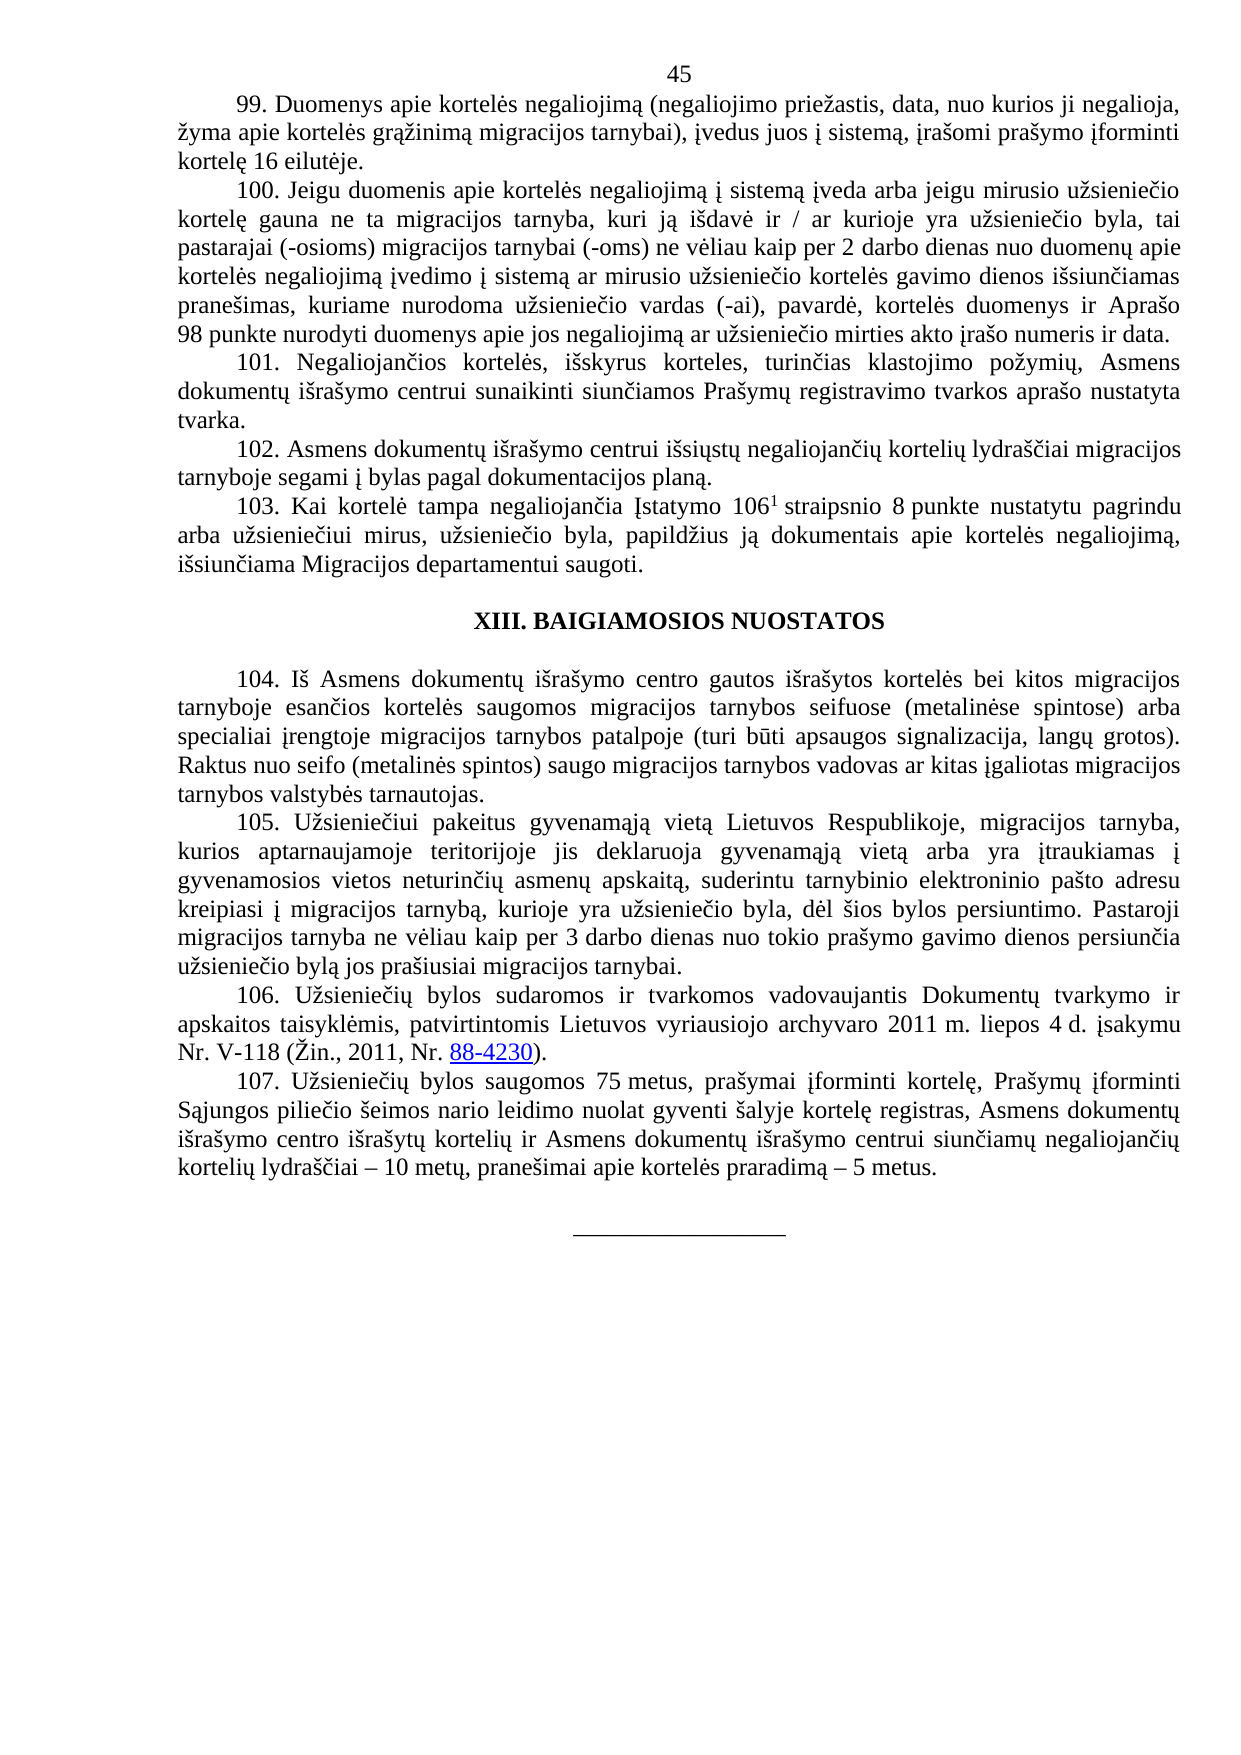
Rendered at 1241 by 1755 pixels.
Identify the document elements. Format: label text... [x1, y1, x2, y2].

text 101. Negaliojančios kortelės, išskyrus korteles, turinčias klastojimo požymių, Asmens dokumentų išrašymo centrui sunaikinti siunčiamos Prašymų registravimo tvarkos aprašo nustatyta tvarka. [177, 347, 1181, 434]
text 107. Užsieniečių bylos saugomos 75 metus, prašymai įforminti kortelę, Prašymų įforminti Sąjungos piliečio šeimos nario leidimo nuolat gyventi šalyje kortelę registras, Asmens dokumentų išrašymo centro išrašytų kortelių ir Asmens dokumentų išrašymo centrui siunčiamų negaliojančių kortelių lydraščiai – 10 metų, pranešimai apie kortelės praradimą – 5 metus. [177, 1066, 1181, 1181]
text _________________ [177, 1210, 1181, 1239]
text 99. Duomenys apie kortelės negaliojimą (negaliojimo priežastis, data, nuo kurios ji negalioja, žyma apie kortelės grąžinimą migracijos tarnybai), įvedus juos į sistemą, įrašomi prašymo įforminti kortelę 16 eilutėje. [177, 89, 1181, 175]
text 105. Užsieniečiui pakeitus gyvenamąją vietą Lietuvos Respublikoje, migracijos tarnyba, kurios aptarnaujamoje teritorijoje jis deklaruoja gyvenamąją vietą arba yra įtraukiamas į gyvenamosios vietos neturinčių asmenų apskaitą, suderintu tarnybinio elektroninio pašto adresu kreipiasi į migracijos tarnybą, kurioje yra užsieniečio byla, dėl šios bylos persiuntimo. Pastaroji migracijos tarnyba ne vėliau kaip per 3 darbo dienas nuo tokio prašymo gavimo dienos persiunčia užsieniečio bylą jos prašiusiai migracijos tarnybai. [177, 807, 1181, 980]
text XIII. BAIGIAMOSIOS NUOSTATOS [177, 606, 1181, 635]
text 102. Asmens dokumentų išrašymo centrui išsiųstų negaliojančių kortelių lydraščiai migracijos tarnyboje segami į bylas pagal dokumentacijos planą. [177, 434, 1181, 491]
text 103. Kai kortelė tampa negaliojančia Įstatymo 1061 straipsnio 8 punkte nustatytu pagrindu arba užsieniečiui mirus, užsieniečio byla, papildžius ją dokumentais apie kortelės negaliojimą, išsiunčiama Migracijos departamentui saugoti. [177, 491, 1181, 577]
text 100. Jeigu duomenis apie kortelės negaliojimą į sistemą įveda arba jeigu mirusio užsieniečio kortelę gauna ne ta migracijos tarnyba, kuri ją išdavė ir / ar kurioje yra užsieniečio byla, tai pastarajai (-osioms) migracijos tarnybai (-oms) ne vėliau kaip per 2 darbo dienas nuo duomenų apie kortelės negaliojimą įvedimo į sistemą ar mirusio užsieniečio kortelės gavimo dienos išsiunčiamas pranešimas, kuriame nurodoma užsieniečio vardas (-ai), pavardė, kortelės duomenys ir Aprašo 98 punkte nurodyti duomenys apie jos negaliojimą ar užsieniečio mirties akto įrašo numeris ir data. [177, 175, 1181, 347]
text 106. Užsieniečių bylos sudaromos ir tvarkomos vadovaujantis Dokumentų tvarkymo ir apskaitos taisyklėmis, patvirtintomis Lietuvos vyriausiojo archyvaro 2011 m. liepos 4 d. įsakymu Nr. V-118 (Žin., 2011, Nr. 88-4230). [177, 980, 1181, 1066]
text 104. Iš Asmens dokumentų išrašymo centro gautos išrašytos kortelės bei kitos migracijos tarnyboje esančios kortelės saugomos migracijos tarnybos seifuose (metalinėse spintose) arba specialiai įrengtoje migracijos tarnybos patalpoje (turi būti apsaugos signalizacija, langų grotos). Raktus nuo seifo (metalinės spintos) saugo migracijos tarnybos vadovas ar kitas įgaliotas migracijos tarnybos valstybės tarnautojas. [177, 664, 1181, 807]
